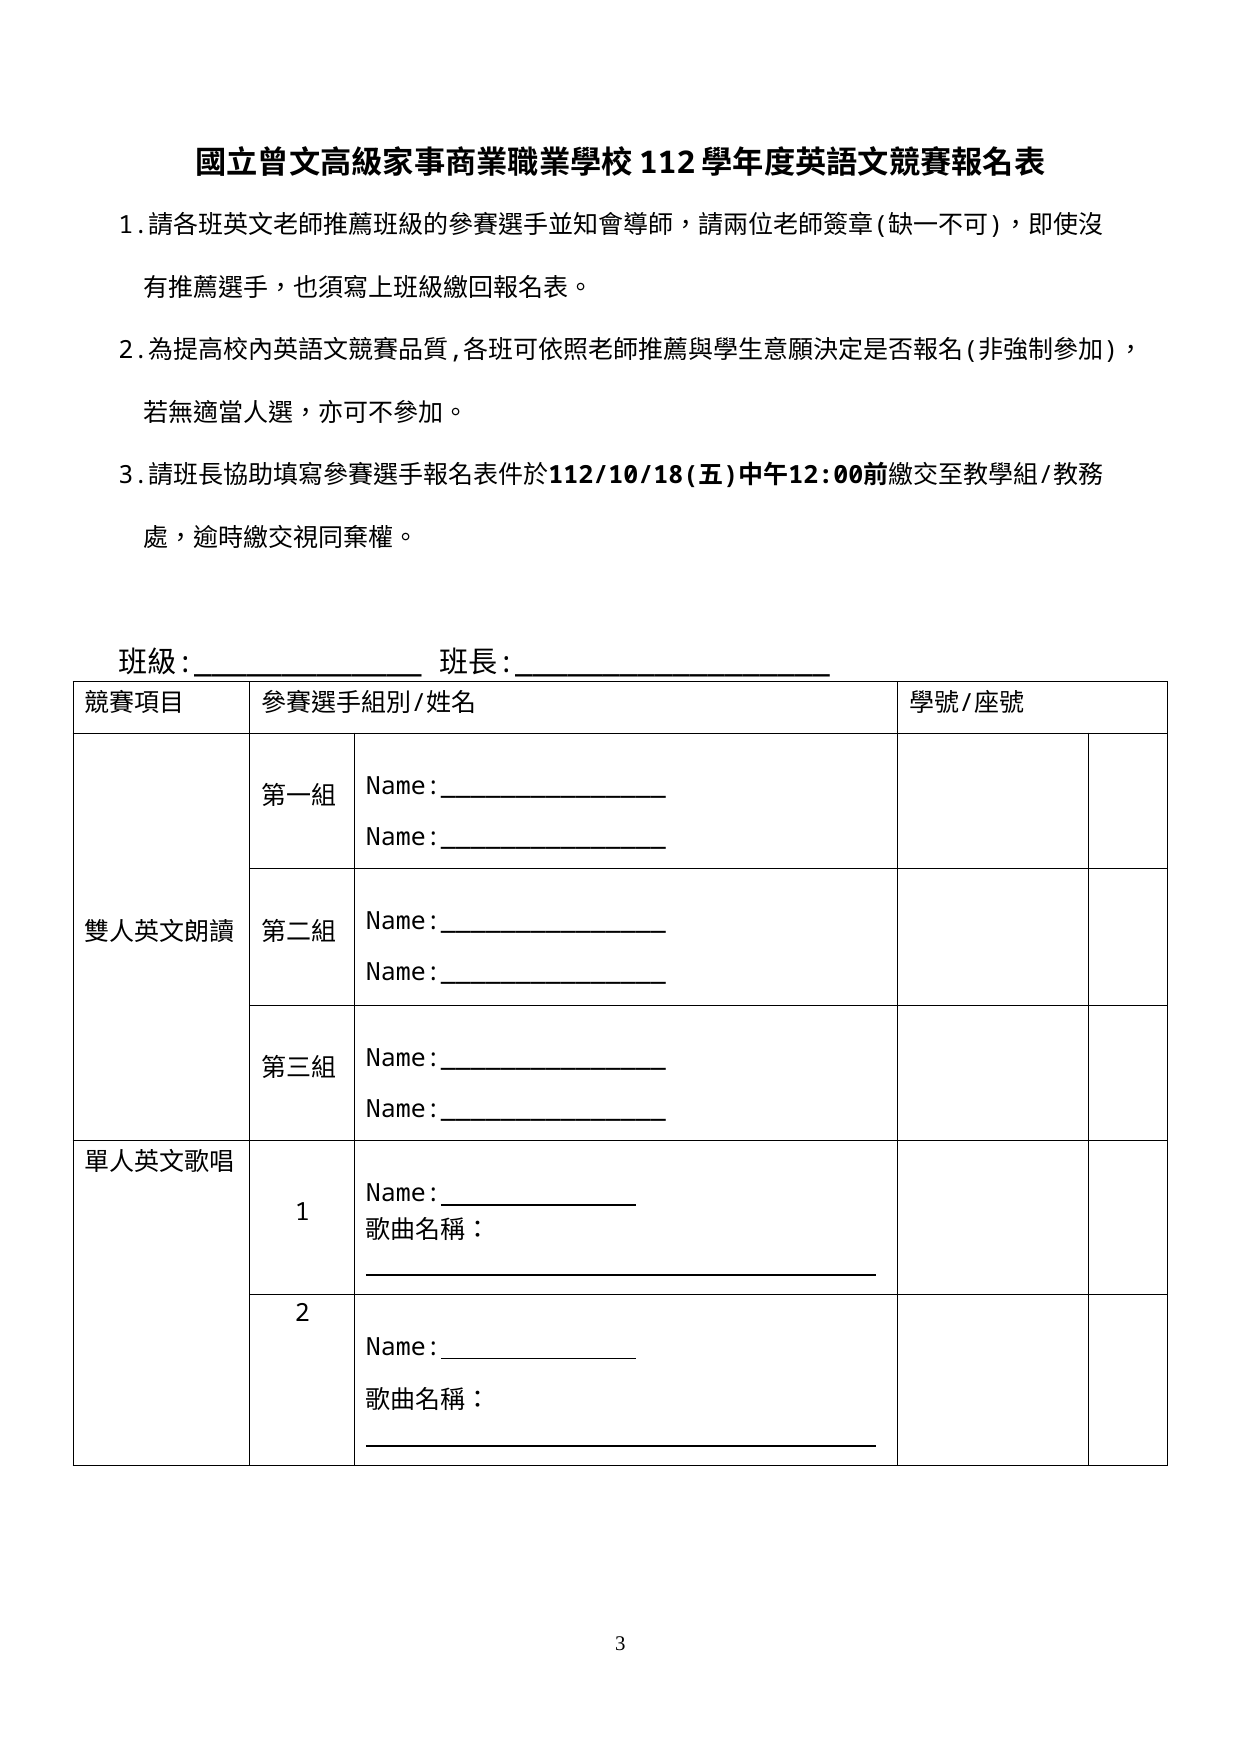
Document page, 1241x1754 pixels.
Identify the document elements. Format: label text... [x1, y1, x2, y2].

table_cell [1089, 1295, 1167, 1464]
table_cell 單人英文歌唱 [74, 1141, 249, 1464]
text 班級:_____________ 班長:__________________ [118, 618, 1122, 681]
table_cell [1089, 869, 1167, 1005]
table_cell Name:_______________ Name:_______________ [355, 1006, 897, 1140]
table_header 參賽選手組別/姓名 [250, 682, 897, 732]
table_header 競賽項目 [74, 682, 249, 732]
text 2.為提高校內英語文競賽品質,各班可依照老師推薦與學生意願決定是否報名(非強制參加)，若無適當人選，亦可不參加。 [118, 306, 1122, 431]
text 1.請各班英文老師推薦班級的參賽選手並知會導師，請兩位老師簽章(缺一不可)，即使沒有推薦選手，也須寫上班級繳回報名表。 [118, 181, 1122, 306]
text 3.請班長協助填寫參賽選手報名表件於112/10/18(五)中午12:00前繳交至教學組/教務處，逾時繳交視同棄權。 [118, 431, 1122, 556]
table_cell [898, 869, 1088, 1005]
table_cell Name: 歌曲名稱： [355, 1141, 897, 1294]
table_cell [1089, 1141, 1167, 1294]
table_cell Name:_______________ Name:_______________ [355, 734, 897, 868]
table_cell 1 [250, 1141, 354, 1294]
table_cell 2 [250, 1295, 354, 1464]
table_cell 雙人英文朗讀 [74, 734, 249, 1140]
table_cell 第二組 [250, 869, 354, 1005]
table_header 學號/座號 [898, 682, 1167, 732]
table_cell [1089, 734, 1167, 868]
text 國立曾文高級家事商業職業學校112學年度英語文競賽報名表 [118, 118, 1122, 181]
table_cell [898, 1141, 1088, 1294]
table_cell [1089, 1006, 1167, 1140]
table_cell 第一組 [250, 734, 354, 868]
table_cell Name:_______________ Name:_______________ [355, 869, 897, 1005]
table_cell 第三組 [250, 1006, 354, 1140]
table_cell Name: 歌曲名稱： [355, 1295, 897, 1464]
table_cell [898, 1295, 1088, 1464]
table_cell [898, 1006, 1088, 1140]
table_cell [898, 734, 1088, 868]
